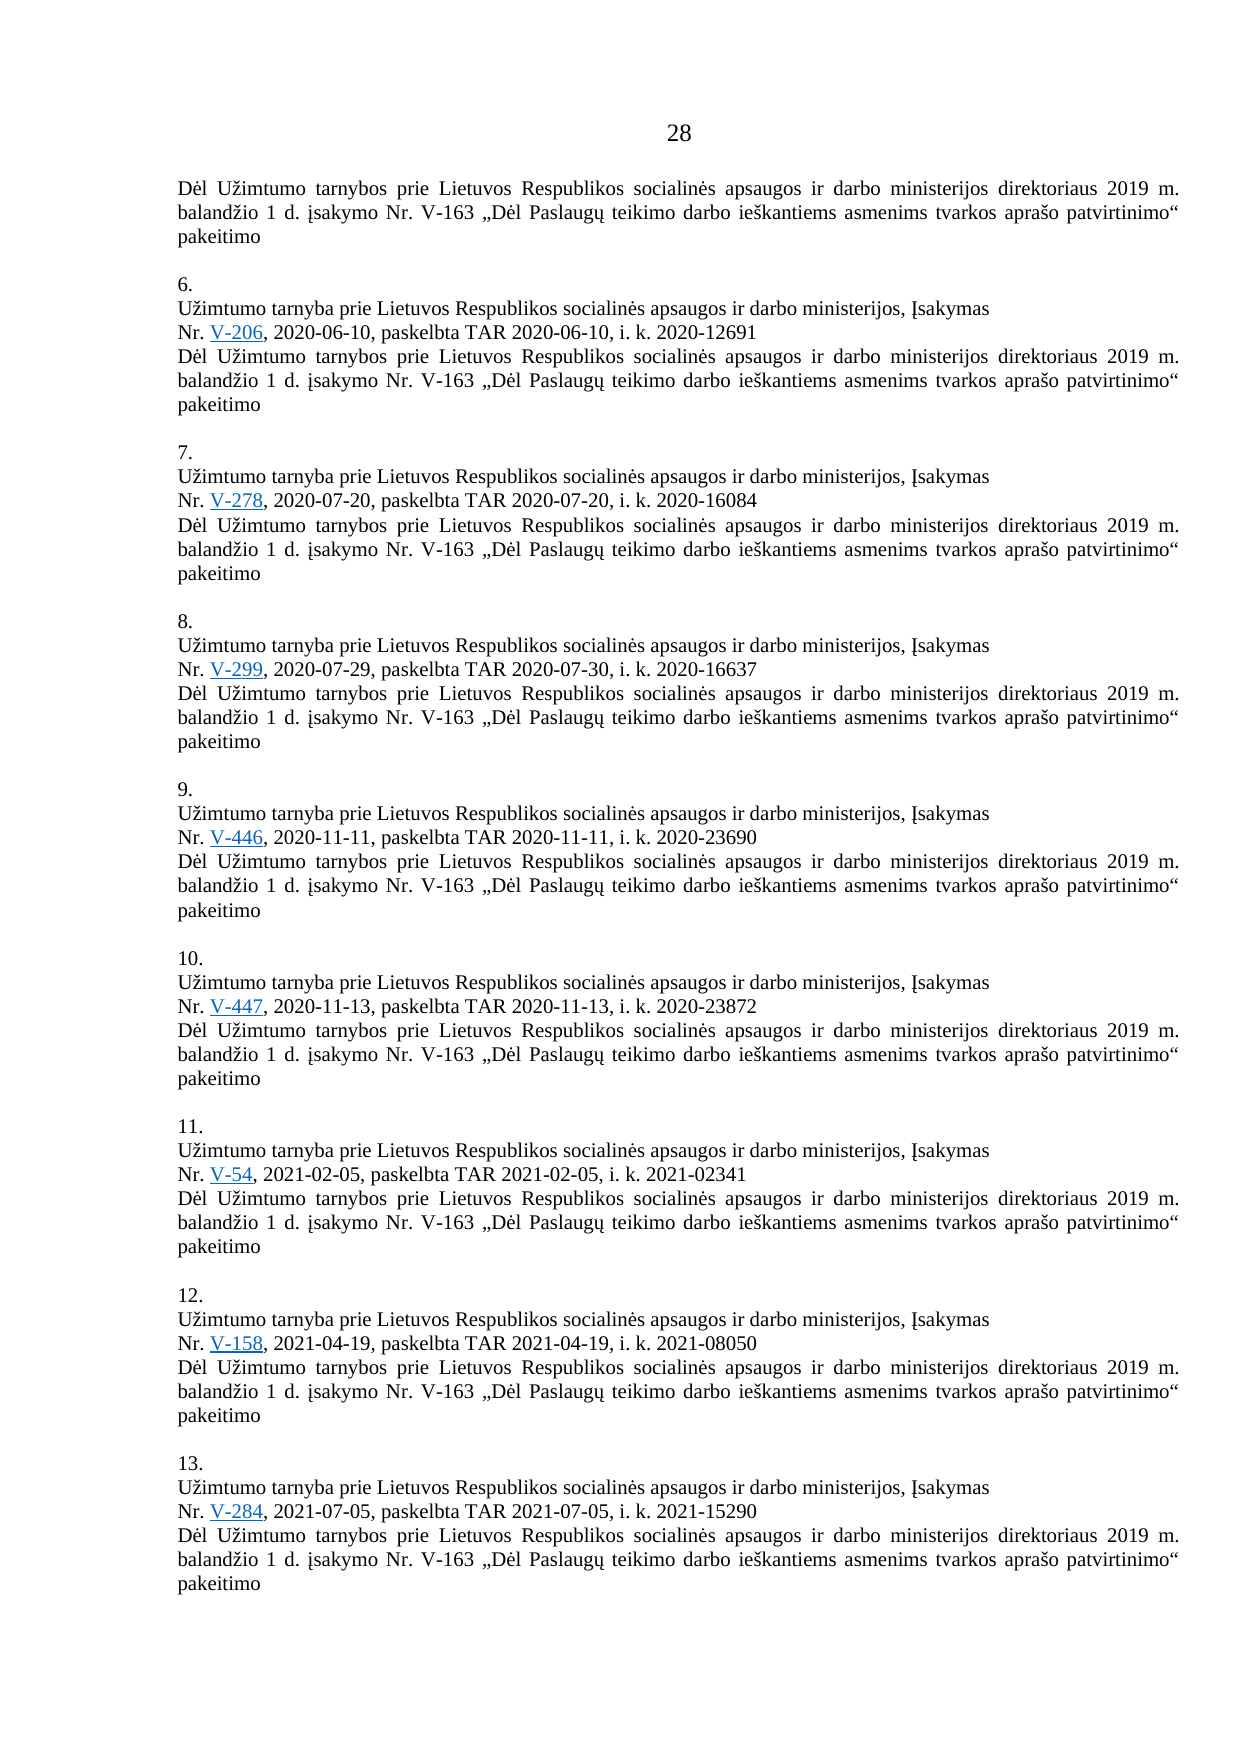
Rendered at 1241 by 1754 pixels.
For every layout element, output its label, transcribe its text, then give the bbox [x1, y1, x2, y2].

text 7. [177, 440, 1181, 464]
text 9. [177, 777, 1181, 801]
text Nr. V-447, 2020-11-13, paskelbta TAR 2020-11-13, i. k. 2020-23872 [177, 994, 1181, 1018]
text Užimtumo tarnyba prie Lietuvos Respublikos socialinės apsaugos ir darbo ministerijos, Įsakymas [177, 1138, 1181, 1162]
text Dėl Užimtumo tarnybos prie Lietuvos Respublikos socialinės apsaugos ir darbo ministerijos direktoriaus 2019 m. balandžio 1 d. įsakymo Nr. V-163 „Dėl Paslaugų teikimo darbo ieškantiems asmenims tvarkos aprašo patvirtinimo“ pakeitimo [177, 176, 1181, 248]
text Nr. V-299, 2020-07-29, paskelbta TAR 2020-07-30, i. k. 2020-16637 [177, 657, 1181, 681]
text Dėl Užimtumo tarnybos prie Lietuvos Respublikos socialinės apsaugos ir darbo ministerijos direktoriaus 2019 m. balandžio 1 d. įsakymo Nr. V-163 „Dėl Paslaugų teikimo darbo ieškantiems asmenims tvarkos aprašo patvirtinimo“ pakeitimo [177, 1018, 1181, 1090]
text Užimtumo tarnyba prie Lietuvos Respublikos socialinės apsaugos ir darbo ministerijos, Įsakymas [177, 633, 1181, 657]
text 12. [177, 1282, 1181, 1307]
text Užimtumo tarnyba prie Lietuvos Respublikos socialinės apsaugos ir darbo ministerijos, Įsakymas [177, 970, 1181, 994]
text 10. [177, 946, 1181, 970]
text Dėl Užimtumo tarnybos prie Lietuvos Respublikos socialinės apsaugos ir darbo ministerijos direktoriaus 2019 m. balandžio 1 d. įsakymo Nr. V-163 „Dėl Paslaugų teikimo darbo ieškantiems asmenims tvarkos aprašo patvirtinimo“ pakeitimo [177, 1186, 1181, 1258]
text Dėl Užimtumo tarnybos prie Lietuvos Respublikos socialinės apsaugos ir darbo ministerijos direktoriaus 2019 m. balandžio 1 d. įsakymo Nr. V-163 „Dėl Paslaugų teikimo darbo ieškantiems asmenims tvarkos aprašo patvirtinimo“ pakeitimo [177, 1523, 1181, 1595]
text Užimtumo tarnyba prie Lietuvos Respublikos socialinės apsaugos ir darbo ministerijos, Įsakymas [177, 296, 1181, 320]
text Dėl Užimtumo tarnybos prie Lietuvos Respublikos socialinės apsaugos ir darbo ministerijos direktoriaus 2019 m. balandžio 1 d. įsakymo Nr. V-163 „Dėl Paslaugų teikimo darbo ieškantiems asmenims tvarkos aprašo patvirtinimo“ pakeitimo [177, 512, 1181, 585]
text Nr. V-278, 2020-07-20, paskelbta TAR 2020-07-20, i. k. 2020-16084 [177, 488, 1181, 512]
text Dėl Užimtumo tarnybos prie Lietuvos Respublikos socialinės apsaugos ir darbo ministerijos direktoriaus 2019 m. balandžio 1 d. įsakymo Nr. V-163 „Dėl Paslaugų teikimo darbo ieškantiems asmenims tvarkos aprašo patvirtinimo“ pakeitimo [177, 849, 1181, 922]
text Nr. V-158, 2021-04-19, paskelbta TAR 2021-04-19, i. k. 2021-08050 [177, 1331, 1181, 1355]
text Dėl Užimtumo tarnybos prie Lietuvos Respublikos socialinės apsaugos ir darbo ministerijos direktoriaus 2019 m. balandžio 1 d. įsakymo Nr. V-163 „Dėl Paslaugų teikimo darbo ieškantiems asmenims tvarkos aprašo patvirtinimo“ pakeitimo [177, 681, 1181, 753]
text Užimtumo tarnyba prie Lietuvos Respublikos socialinės apsaugos ir darbo ministerijos, Įsakymas [177, 1307, 1181, 1331]
text 6. [177, 272, 1181, 296]
text Dėl Užimtumo tarnybos prie Lietuvos Respublikos socialinės apsaugos ir darbo ministerijos direktoriaus 2019 m. balandžio 1 d. įsakymo Nr. V-163 „Dėl Paslaugų teikimo darbo ieškantiems asmenims tvarkos aprašo patvirtinimo“ pakeitimo [177, 1355, 1181, 1427]
text Nr. V-206, 2020-06-10, paskelbta TAR 2020-06-10, i. k. 2020-12691 [177, 320, 1181, 344]
text Nr. V-54, 2021-02-05, paskelbta TAR 2021-02-05, i. k. 2021-02341 [177, 1162, 1181, 1186]
text 11. [177, 1114, 1181, 1138]
text Nr. V-446, 2020-11-11, paskelbta TAR 2020-11-11, i. k. 2020-23690 [177, 825, 1181, 849]
text 8. [177, 609, 1181, 633]
text Užimtumo tarnyba prie Lietuvos Respublikos socialinės apsaugos ir darbo ministerijos, Įsakymas [177, 801, 1181, 825]
text Užimtumo tarnyba prie Lietuvos Respublikos socialinės apsaugos ir darbo ministerijos, Įsakymas [177, 1475, 1181, 1499]
text 13. [177, 1451, 1181, 1475]
text Nr. V-284, 2021-07-05, paskelbta TAR 2021-07-05, i. k. 2021-15290 [177, 1499, 1181, 1523]
text Užimtumo tarnyba prie Lietuvos Respublikos socialinės apsaugos ir darbo ministerijos, Įsakymas [177, 464, 1181, 488]
text Dėl Užimtumo tarnybos prie Lietuvos Respublikos socialinės apsaugos ir darbo ministerijos direktoriaus 2019 m. balandžio 1 d. įsakymo Nr. V-163 „Dėl Paslaugų teikimo darbo ieškantiems asmenims tvarkos aprašo patvirtinimo“ pakeitimo [177, 344, 1181, 416]
